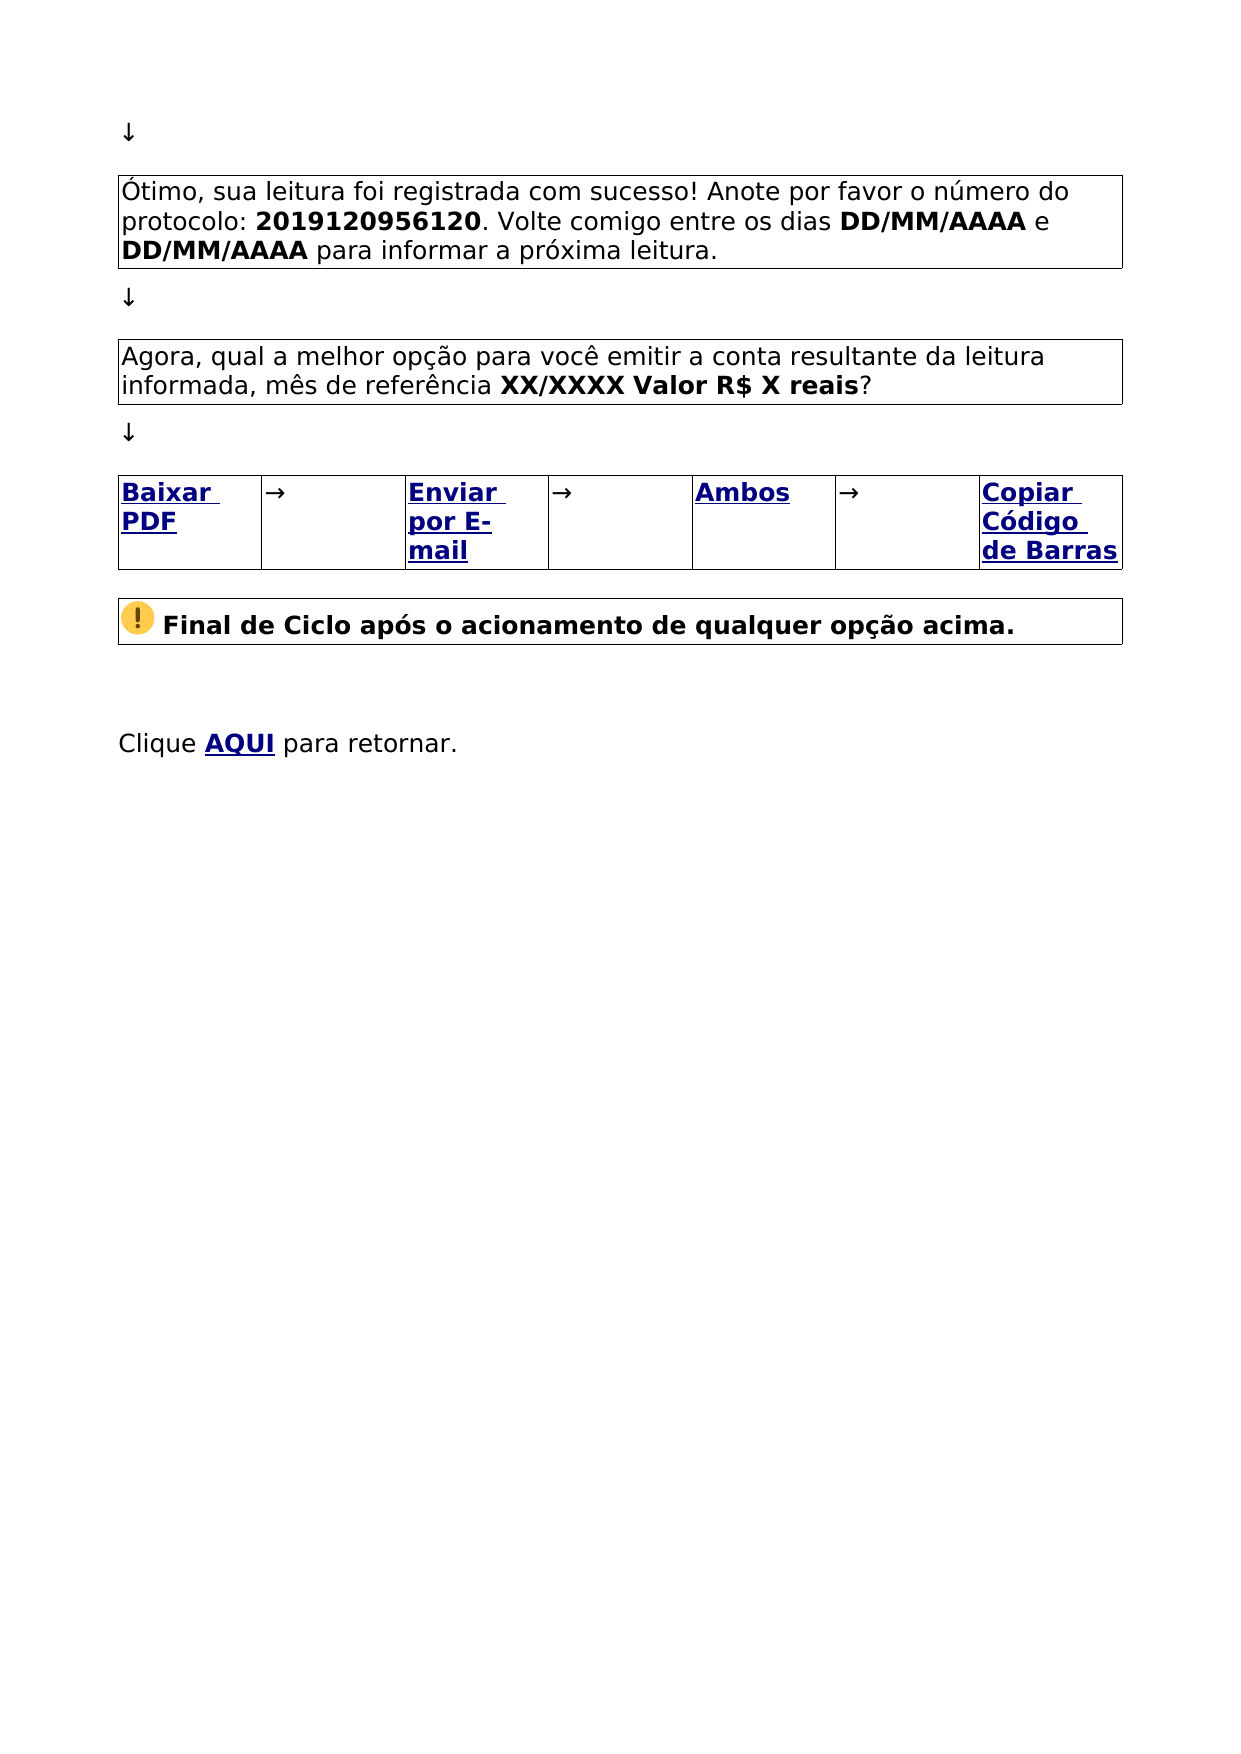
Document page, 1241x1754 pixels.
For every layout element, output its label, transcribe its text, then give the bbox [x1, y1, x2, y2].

table_header Agora, qual a melhor opção para você emitir a conta resultante da leitura informada, mês de referência XX/XXXX Valor R$ X reais? [119, 340, 1122, 404]
text ↓ [118, 418, 1122, 448]
text ↓ [118, 283, 1122, 312]
table_header Ambos [693, 476, 835, 568]
table_header Ótimo, sua leitura foi registrada com sucesso! Anote por favor o número do protocolo: 2019120956120. Volte comigo entre os dias DD/MM/AAAA e DD/MM/AAAA para informar a próxima leitura. [119, 176, 1122, 268]
table_header Baixar PDF [119, 476, 261, 568]
table_header Enviar por E-mail [406, 476, 548, 568]
table_header → [836, 476, 979, 568]
table_header Copiar Código de Barras [980, 476, 1122, 568]
table_header → [549, 476, 692, 568]
table_header → [262, 476, 405, 568]
text Clique AQUI para retornar. [118, 729, 1122, 758]
table_header Final de Ciclo após o acionamento de qualquer opção acima. [119, 599, 1122, 643]
text ↓ [118, 118, 1122, 147]
